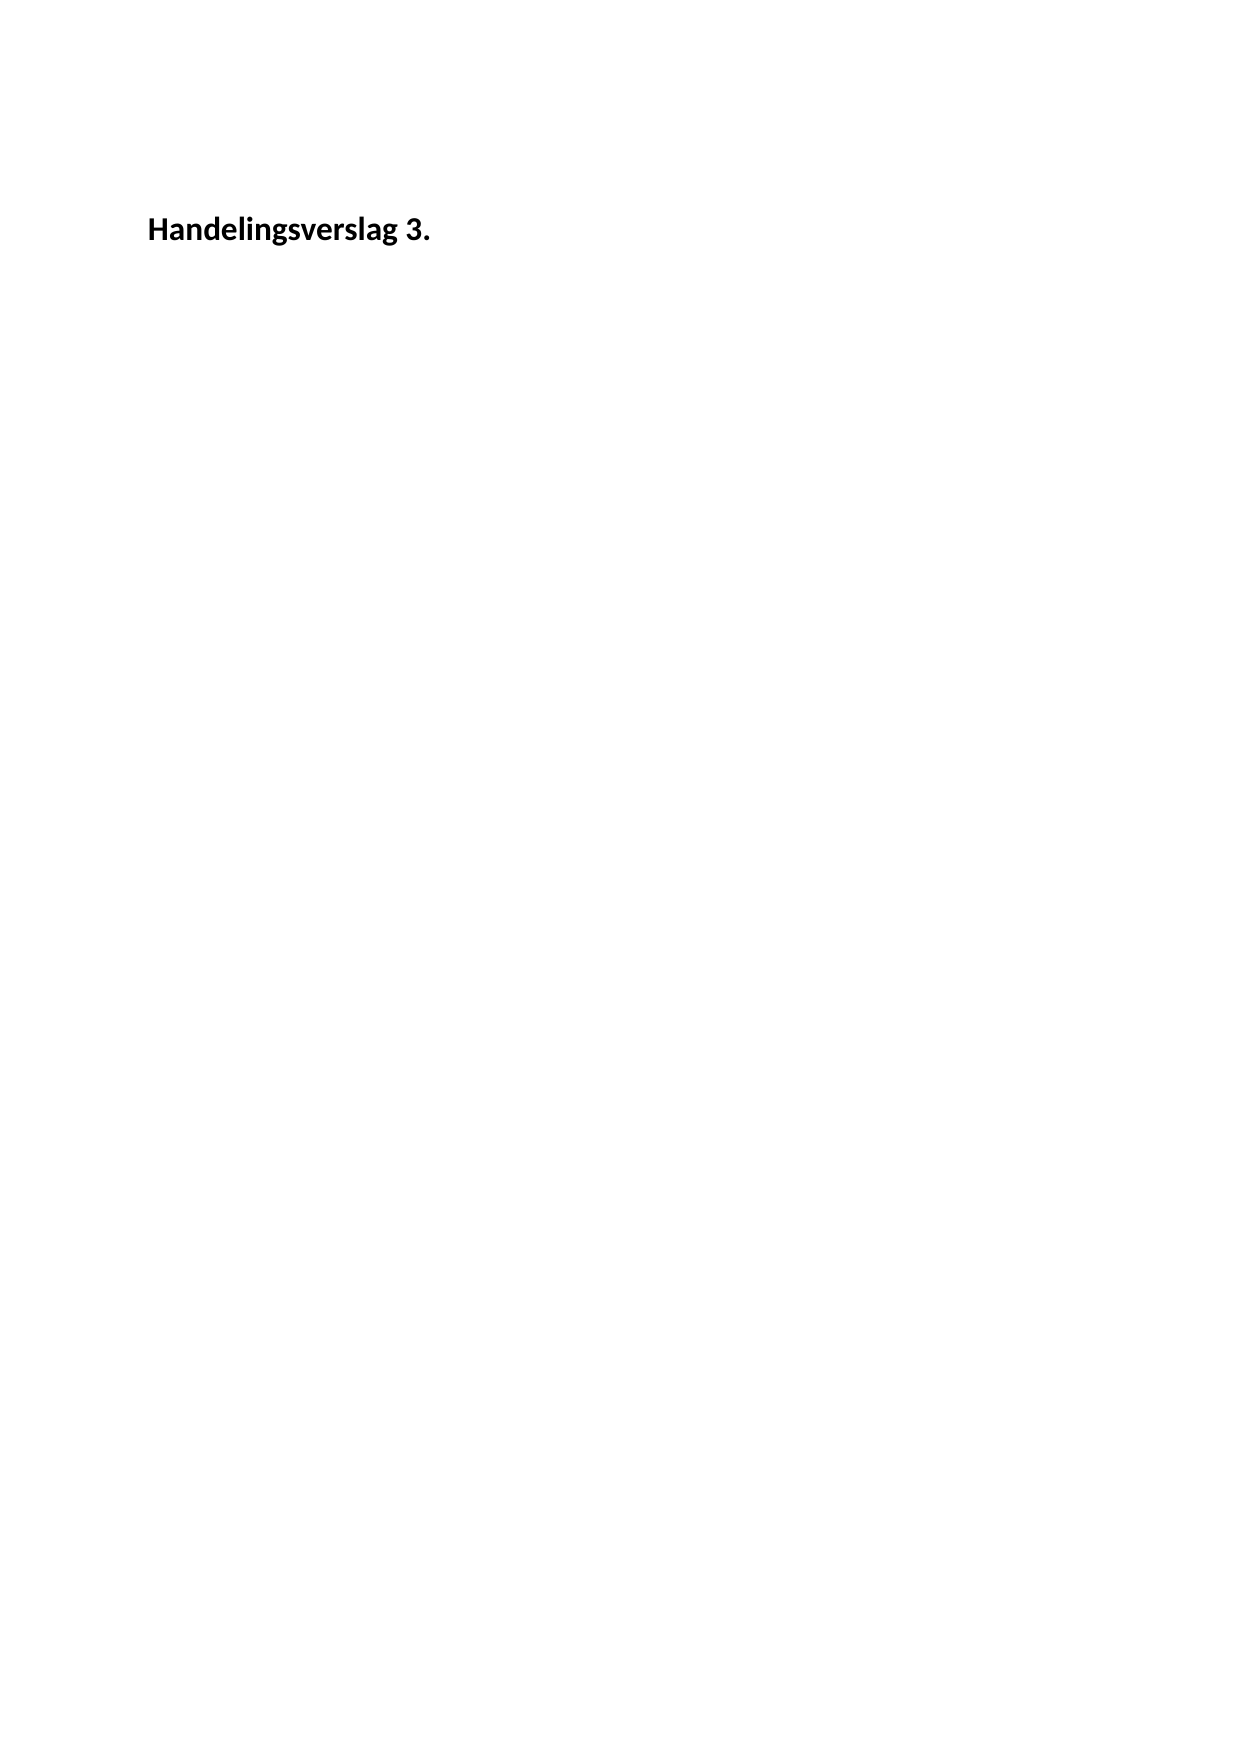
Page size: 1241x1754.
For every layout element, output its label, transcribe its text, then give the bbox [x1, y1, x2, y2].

text Handelingsverslag 3. [148, 208, 1093, 248]
